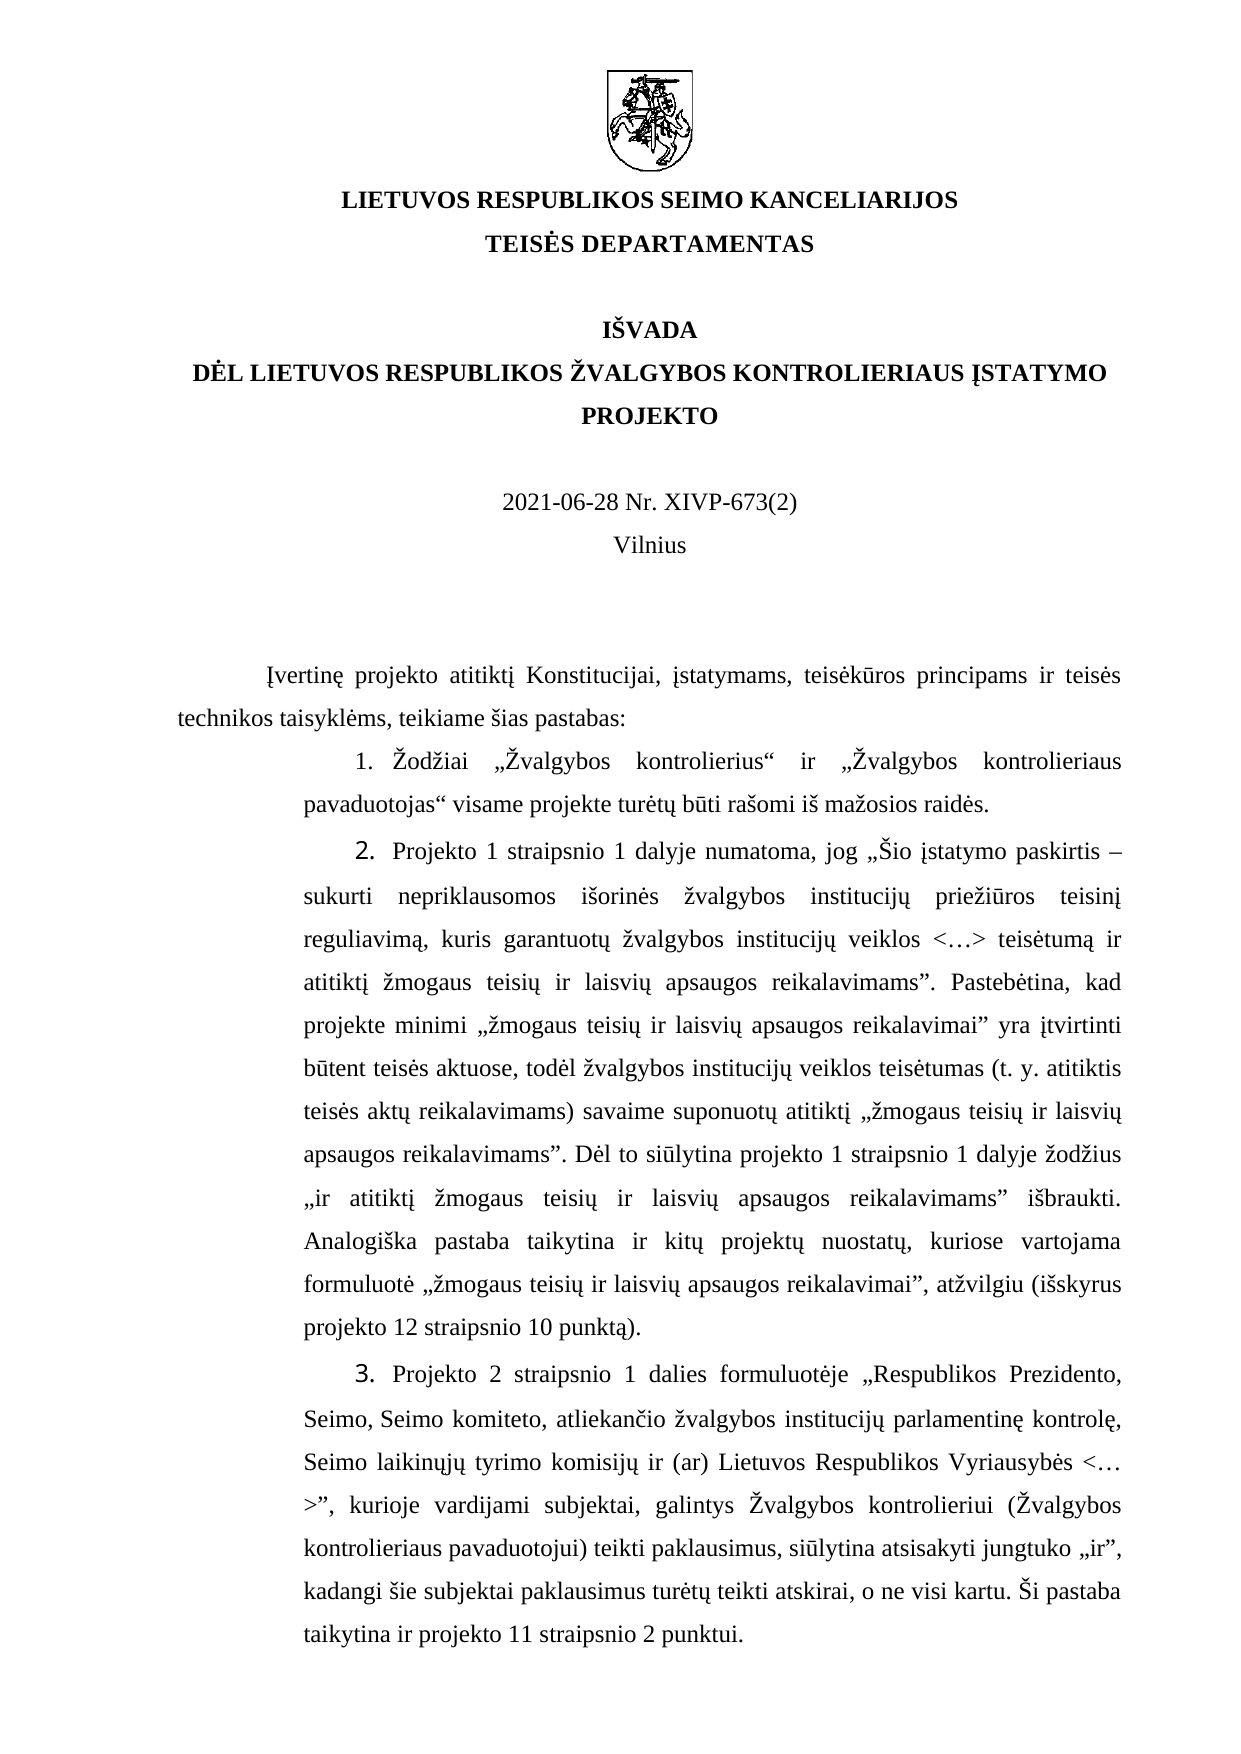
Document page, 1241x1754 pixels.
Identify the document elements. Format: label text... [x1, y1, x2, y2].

list Projekto 1 straipsnio 1 dalyje numatoma, jog „Šio įstatymo paskirtis – sukurti nepriklausomos išorinės žvalgybos institucijų priežiūros teisinį reguliavimą, kuris garantuotų žvalgybos institucijų veiklos <…> teisėtumą ir atitiktį žmogaus teisių ir laisvių apsaugos reikalavimams”. Pastebėtina, kad projekte minimi „žmogaus teisių ir laisvių apsaugos reikalavimai” yra įtvirtinti būtent teisės aktuose, todėl žvalgybos institucijų veiklos teisėtumas (t. y. atitiktis teisės aktų reikalavimams) savaime suponuotų atitiktį „žmogaus teisių ir laisvių apsaugos reikalavimams”. Dėl to siūlytina projekto 1 straipsnio 1 dalyje žodžius „ir atitiktį žmogaus teisių ir laisvių apsaugos reikalavimams” išbraukti. Analogiška pastaba taikytina ir kitų projektų nuostatų, kuriose vartojama formuluotė „žmogaus teisių ir laisvių apsaugos reikalavimai”, atžvilgiu (išskyrus projekto 12 straipsnio 10 punktą). [266, 832, 1122, 1341]
text Vilnius [177, 531, 1122, 559]
list Žodžiai „Žvalgybos kontrolierius“ ir „Žvalgybos kontrolieriaus pavaduotojas“ visame projekte turėtų būti rašomi iš mažosios raidės. [266, 746, 1122, 818]
text 2021-06-28 Nr. XIVP-673(2) [177, 487, 1122, 516]
text LIETUVOS RESPUBLIKOS SEIMO KANCELIARIJOS [177, 186, 1122, 214]
text TEISĖS DEPARTAMENTAS [177, 229, 1122, 257]
text DĖL LIETUVOS RESPUBLIKOS ŽVALGYBOS KONTROLIERIAUS ĮSTATYMO PROJEKTO [177, 358, 1122, 430]
text Įvertinę projekto atitiktį Konstitucijai, įstatymams, teisėkūros principams ir teisės technikos taisyklėms, teikiame šias pastabas: [177, 660, 1122, 732]
list Projekto 2 straipsnio 1 dalies formuluotėje „Respublikos Prezidento, Seimo, Seimo komiteto, atliekančio žvalgybos institucijų parlamentinę kontrolę, Seimo laikinųjų tyrimo komisijų ir (ar) Lietuvos Respublikos Vyriausybės <…>”, kurioje vardijami subjektai, galintys Žvalgybos kontrolieriui (Žvalgybos kontrolieriaus pavaduotojui) teikti paklausimus, siūlytina atsisakyti jungtuko „ir”, kadangi šie subjektai paklausimus turėtų teikti atskirai, o ne visi kartu. Ši pastaba taikytina ir projekto 11 straipsnio 2 punktui. [266, 1355, 1122, 1648]
text IŠVADA [177, 315, 1122, 344]
